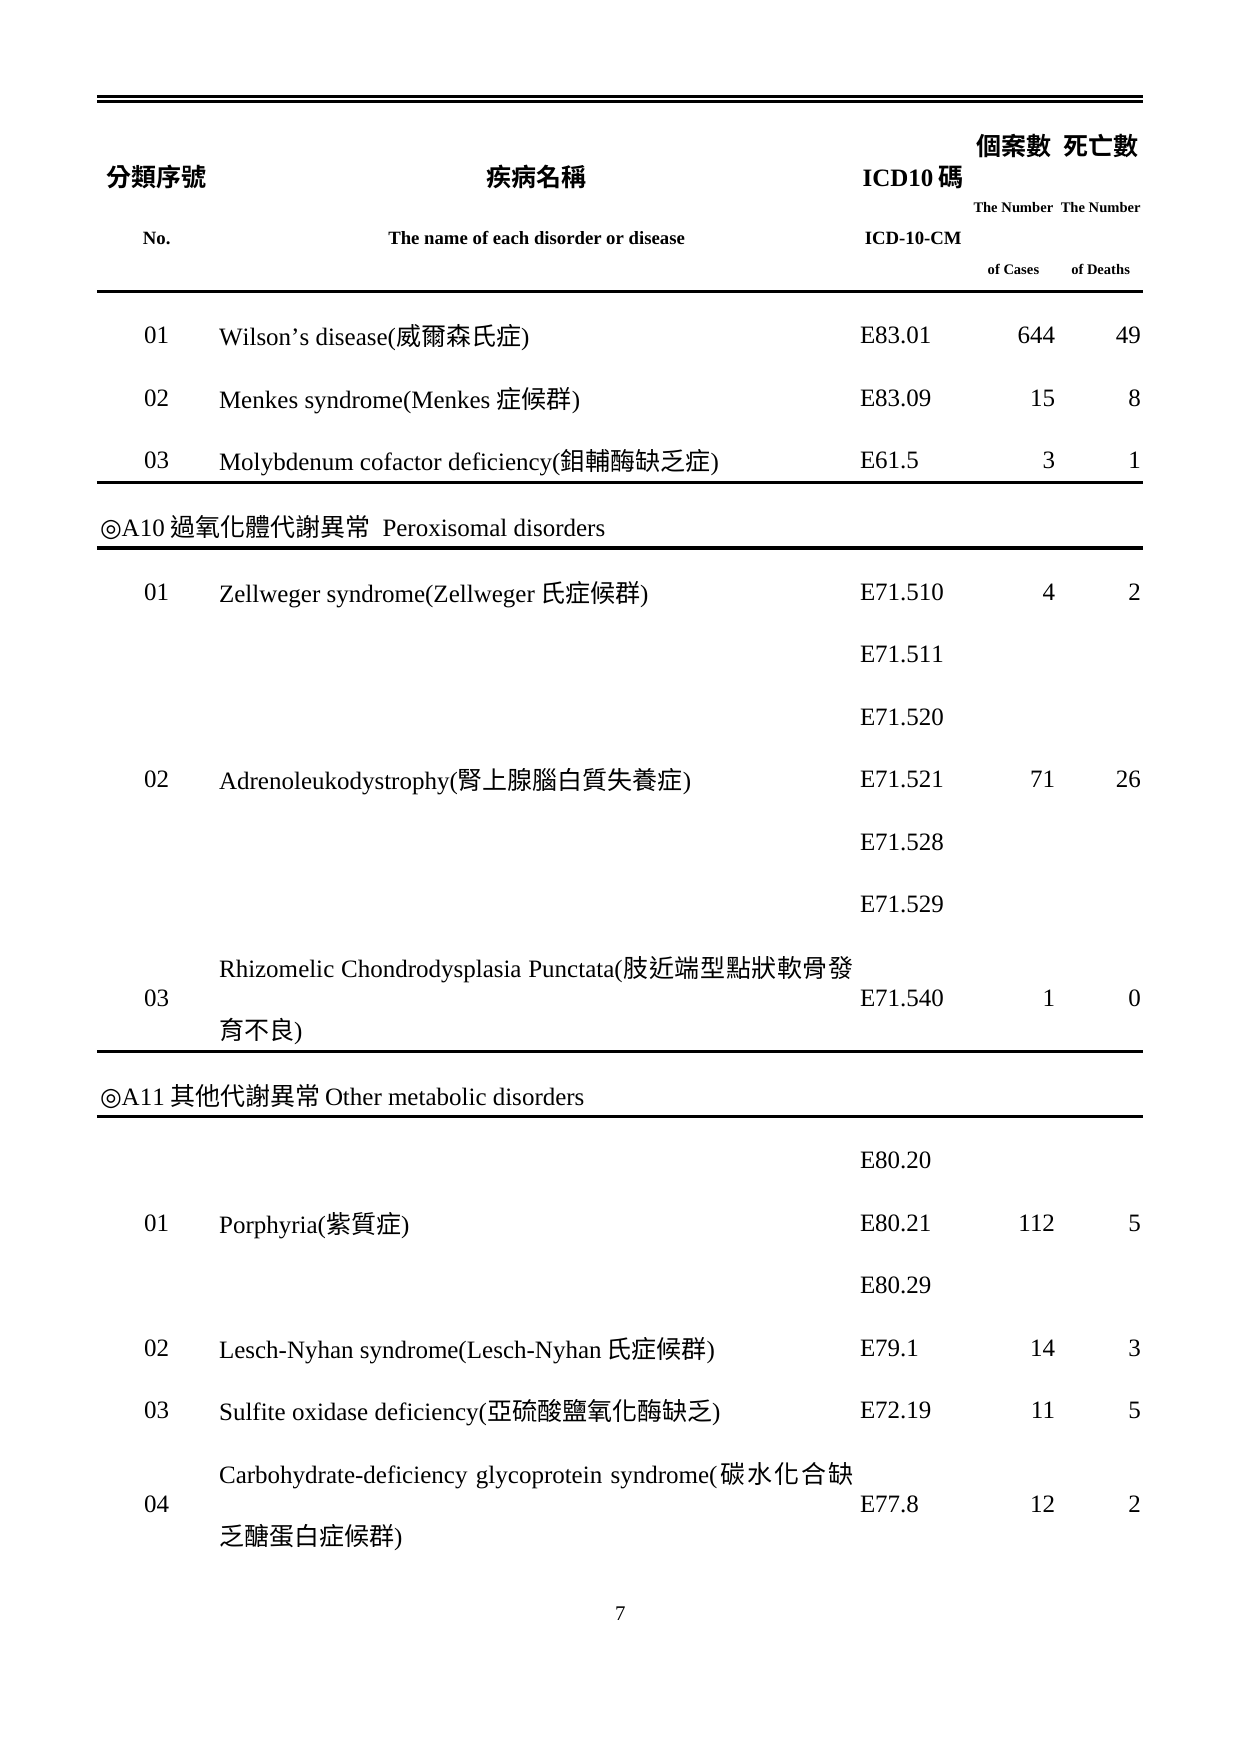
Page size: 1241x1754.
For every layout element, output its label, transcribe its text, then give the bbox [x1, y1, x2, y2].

table_cell Porphyria(紫質症) [216, 1118, 857, 1306]
table_cell 02 [97, 1306, 216, 1368]
table_cell 01 [97, 550, 216, 612]
table_cell 112 [969, 1118, 1057, 1306]
table_cell 15 [969, 356, 1057, 418]
table_cell 11 [969, 1368, 1057, 1431]
table_cell E71.540 [857, 925, 969, 1049]
table_cell Menkes syndrome(Menkes 症候群) [216, 356, 857, 418]
table_cell Lesch-Nyhan syndrome(Lesch-Nyhan氏症候群) [216, 1306, 857, 1368]
table_header 疾病名稱 The name of each disorder or disease [216, 103, 857, 290]
table_cell E80.20 E80.21 E80.29 [857, 1118, 969, 1306]
table_cell Carbohydrate-deficiency glycoprotein syndrome(碳水化合缺乏醣蛋白症候群) [216, 1431, 857, 1556]
table_cell 644 [969, 293, 1057, 356]
table_cell 8 [1058, 356, 1143, 418]
table_header 個案數 The Number of Cases [969, 103, 1057, 290]
table_cell 4 [969, 550, 1057, 612]
table_cell ◎A10過氧化體代謝異常 Peroxisomal disorders [97, 484, 1143, 546]
table_cell 49 [1058, 293, 1143, 356]
table_cell 02 [97, 356, 216, 418]
table_cell E71.510 [857, 550, 969, 612]
table_cell 3 [969, 418, 1057, 481]
table_cell 03 [97, 418, 216, 481]
table_cell 01 [97, 1118, 216, 1306]
table_cell Rhizomelic Chondrodysplasia Punctata(肢近端型點狀軟骨發育不良) [216, 925, 857, 1049]
table_cell E61.5 [857, 418, 969, 481]
table_cell 1 [969, 925, 1057, 1049]
table_header 分類序號 No. [97, 103, 216, 290]
table_cell 2 [1058, 550, 1143, 612]
table_cell E79.1 [857, 1306, 969, 1368]
table_cell Wilson’s disease(威爾森氏症) [216, 293, 857, 356]
table_cell ◎A11其他代謝異常Other metabolic disorders [97, 1053, 1143, 1115]
table_cell E77.8 [857, 1431, 969, 1556]
table_cell 04 [97, 1431, 216, 1556]
table_cell 14 [969, 1306, 1057, 1368]
table_cell 03 [97, 925, 216, 1049]
table_cell 5 [1058, 1368, 1143, 1431]
table_cell Adrenoleukodystrophy(腎上腺腦白質失養症) [216, 612, 857, 924]
table_cell 1 [1058, 418, 1143, 481]
table_cell 26 [1058, 612, 1143, 924]
table_cell E83.01 [857, 293, 969, 356]
table_header 死亡數 The Number of Deaths [1058, 103, 1143, 290]
table_cell Sulfite oxidase deficiency(亞硫酸鹽氧化酶缺乏) [216, 1368, 857, 1431]
table_cell 12 [969, 1431, 1057, 1556]
table_cell 3 [1058, 1306, 1143, 1368]
table_cell 01 [97, 293, 216, 356]
table_cell E83.09 [857, 356, 969, 418]
table_cell 03 [97, 1368, 216, 1431]
table_cell 2 [1058, 1431, 1143, 1556]
table_cell E72.19 [857, 1368, 969, 1431]
table_cell E71.511 E71.520 E71.521 E71.528 E71.529 [857, 612, 969, 924]
table_header ICD10碼 ICD-10-CM [857, 103, 969, 290]
table_cell 71 [969, 612, 1057, 924]
table_cell 5 [1058, 1118, 1143, 1306]
table_cell Molybdenum cofactor deficiency(鉬輔酶缺乏症) [216, 418, 857, 481]
table_cell 02 [97, 612, 216, 924]
table_cell Zellweger syndrome(Zellweger氏症候群) [216, 550, 857, 612]
table_cell 0 [1058, 925, 1143, 1049]
